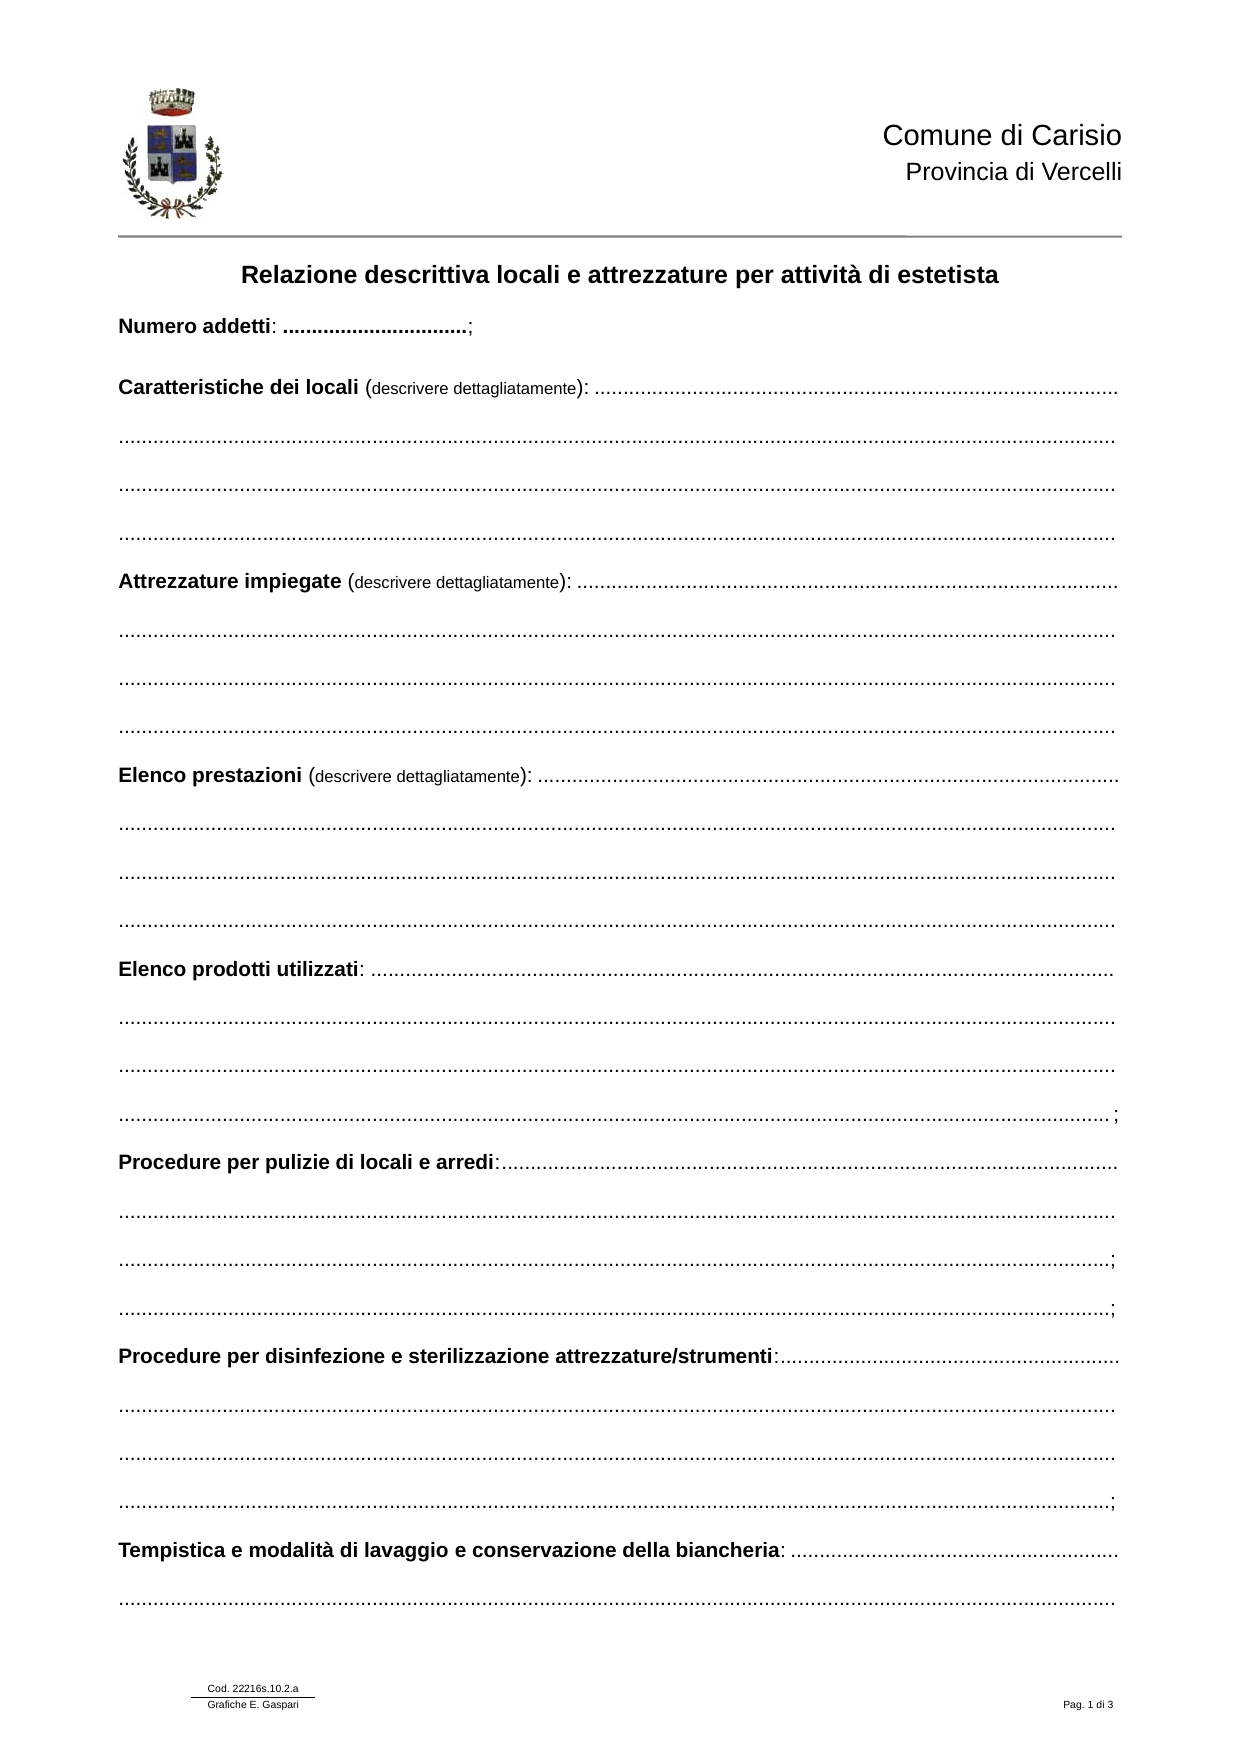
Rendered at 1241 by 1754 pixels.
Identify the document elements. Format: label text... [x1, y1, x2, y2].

text ............................................................................................................................................................................; [118, 1489, 1122, 1513]
text Provincia di Vercelli [224, 157, 1122, 185]
text ............................................................................................................................................................................. [118, 472, 1122, 496]
text Attrezzature impiegate (descrivere dettagliatamente): .............................................................................................. [118, 569, 1122, 593]
text ............................................................................................................................................................................ ; [118, 1102, 1122, 1126]
subtitle Relazione descrittiva locali e attrezzature per attività di estetista [118, 261, 1122, 289]
text ............................................................................................................................................................................. [118, 908, 1122, 932]
text ............................................................................................................................................................................. [118, 1586, 1122, 1610]
text ............................................................................................................................................................................. [118, 424, 1122, 448]
text Comune di Carisio [224, 118, 1122, 152]
text Nell'elenco degli allegati [242, 213, 602, 235]
text Tempistica e modalità di lavaggio e conservazione della biancheria: ......................................................... [118, 1538, 1122, 1562]
text ............................................................................................................................................................................. [118, 811, 1122, 835]
text ............................................................................................................................................................................. [118, 666, 1122, 690]
text Caratteristiche dei locali (descrivere dettagliatamente): ........................................................................................... [118, 375, 1122, 399]
text ............................................................................................................................................................................; [118, 1247, 1122, 1271]
text Procedure per disinfezione e sterilizzazione attrezzature/strumenti: ........................................................... [118, 1344, 1122, 1368]
text ............................................................................................................................................................................; [118, 1296, 1122, 1319]
text ............................................................................................................................................................................. [118, 1441, 1122, 1465]
text ............................................................................................................................................................................. [118, 859, 1122, 883]
text ............................................................................................................................................................................. [118, 714, 1122, 738]
text ............................................................................................................................................................................. [118, 1392, 1122, 1416]
text ............................................................................................................................................................................. [118, 617, 1122, 641]
text Numero addetti: ................................; [118, 314, 1122, 338]
text ............................................................................................................................................................................. [118, 1199, 1122, 1223]
picture [122, 87, 224, 219]
text Procedure per pulizie di locali e arredi: ........................................................................................................... [118, 1150, 1122, 1174]
text Elenco prestazioni (descrivere dettagliatamente): ..................................................................................................... [118, 763, 1122, 787]
text ............................................................................................................................................................................. [118, 1005, 1122, 1029]
text Elenco prodotti utilizzati: ................................................................................................................................. [118, 956, 1122, 980]
text ............................................................................................................................................................................. [118, 1053, 1122, 1077]
text ............................................................................................................................................................................. [118, 521, 1122, 544]
